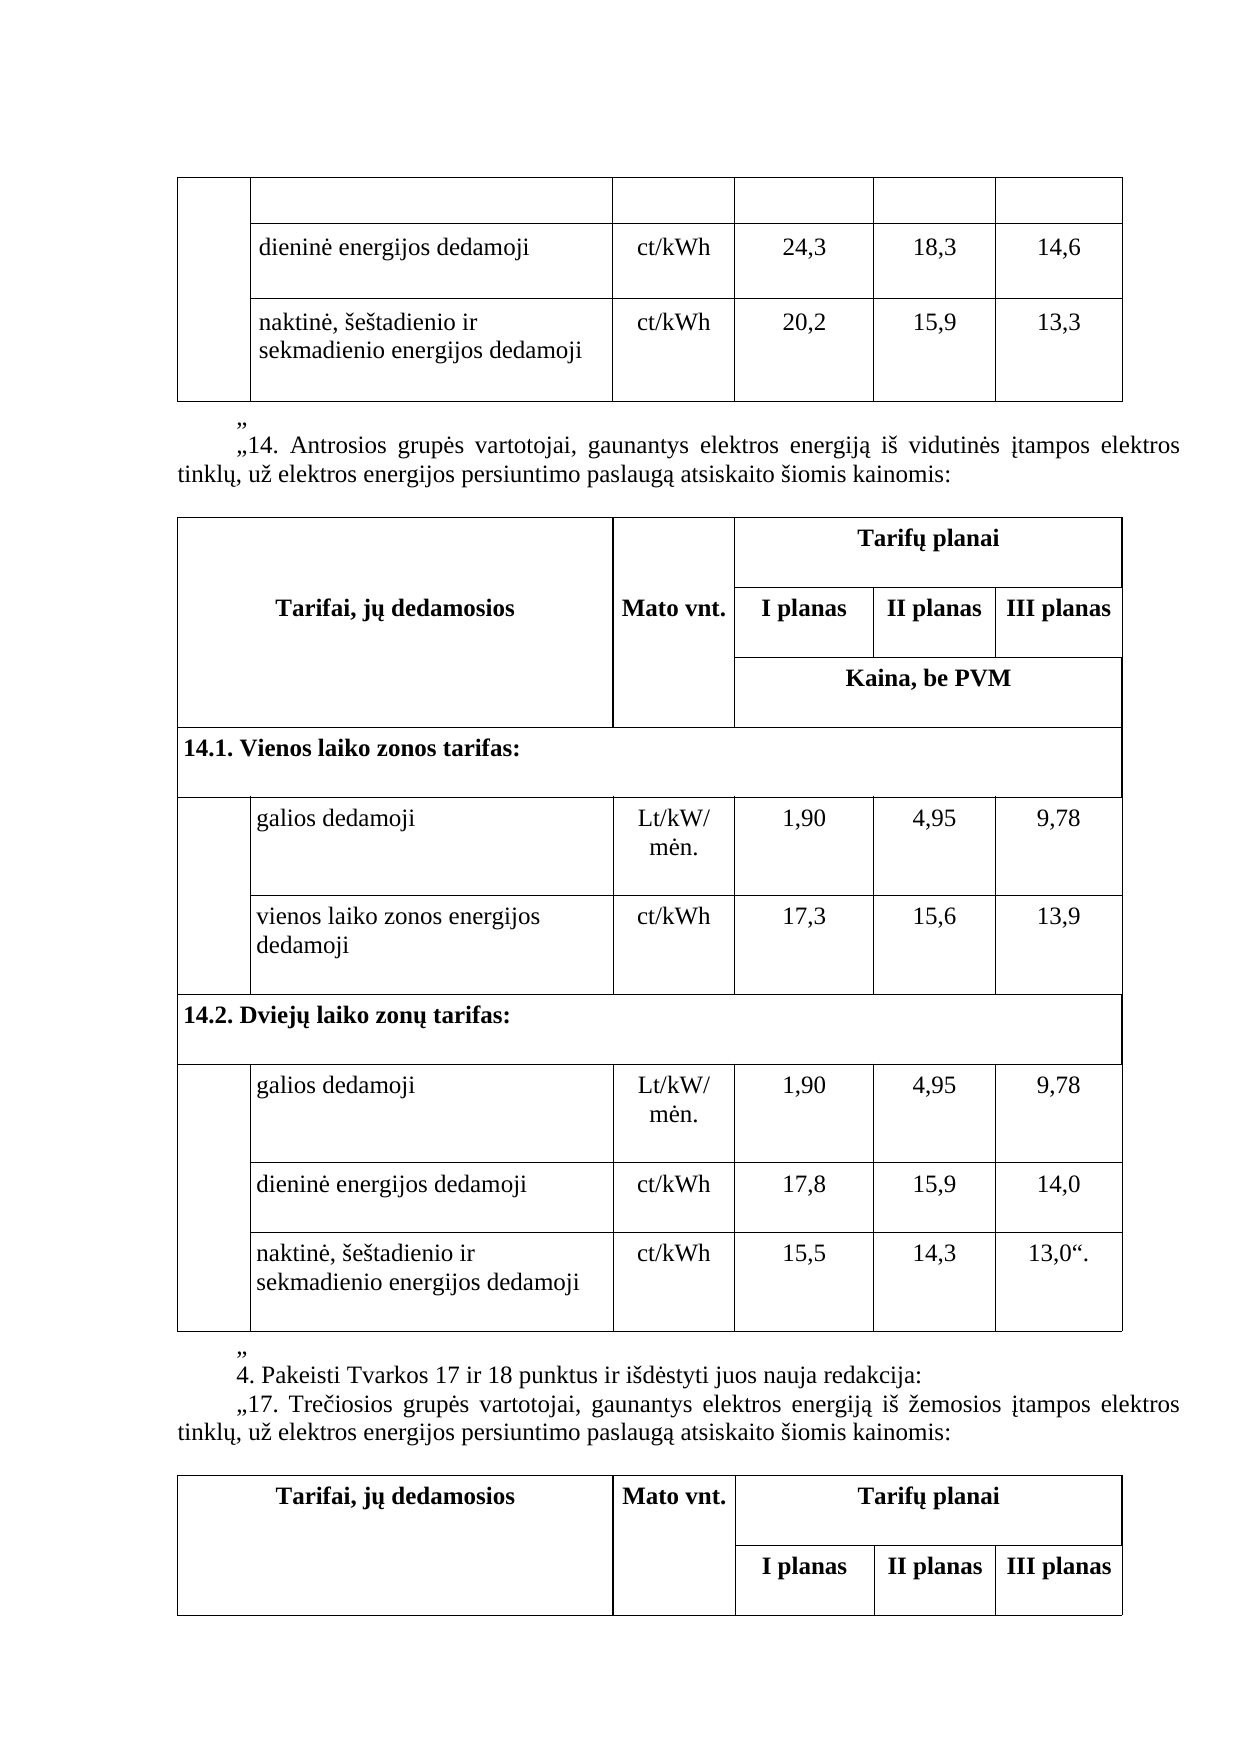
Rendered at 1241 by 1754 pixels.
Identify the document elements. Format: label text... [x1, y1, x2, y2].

table_cell 4,95 [874, 1065, 995, 1162]
table_cell 15,9 [874, 299, 995, 401]
table_header Tarifų planai [735, 518, 1121, 587]
table_cell 24,3 [735, 224, 873, 298]
table_cell [996, 178, 1122, 223]
table_cell ct/kWh [613, 299, 734, 401]
table_cell II planas [874, 588, 995, 657]
table_cell [178, 1065, 250, 1331]
table_cell II planas [875, 1546, 995, 1615]
text „ [177, 1331, 1181, 1360]
table_cell 1,90 [735, 1065, 873, 1162]
table_cell 18,3 [874, 224, 995, 298]
table_cell 15,9 [874, 1163, 995, 1232]
table_cell III planas [996, 588, 1122, 657]
table_cell ct/kWh [614, 1163, 734, 1232]
table_cell galios dedamoji [251, 1065, 613, 1162]
table_cell 13,3 [996, 299, 1122, 401]
table_cell I planas [736, 1546, 874, 1615]
table_cell III planas [996, 1546, 1122, 1615]
table_cell 14,6 [996, 224, 1122, 298]
table_cell 14,0 [996, 1163, 1122, 1232]
table_cell naktinė, šeštadienio ir sekmadienio energijos dedamoji [251, 299, 612, 401]
table_cell 9,78 [996, 798, 1122, 895]
text „ [177, 402, 1181, 431]
table_cell Kaina, be PVM [735, 658, 1121, 726]
table_header Mato vnt. [614, 1476, 735, 1615]
table_cell 17,3 [735, 896, 873, 994]
table_cell ct/kWh [614, 896, 734, 994]
table_cell 15,6 [874, 896, 995, 994]
table_cell Lt/kW/mėn. [614, 798, 734, 895]
table_cell 4,95 [874, 798, 995, 895]
table_cell 15,5 [735, 1233, 873, 1331]
table_cell 13,9 [996, 896, 1122, 994]
table_header Tarifų planai [736, 1476, 1121, 1545]
table_cell naktinė, šeštadienio ir sekmadienio energijos dedamoji [251, 1233, 613, 1331]
table_cell ct/kWh [614, 1233, 734, 1331]
table_cell vienos laiko zonos energijos dedamoji [251, 896, 613, 994]
table_cell 1,90 [735, 798, 873, 895]
table_cell 14.1. Vienos laiko zonos tarifas: [178, 728, 1121, 796]
table_cell 14.2. Dviejų laiko zonų tarifas: [178, 995, 1121, 1063]
table_cell dieninė energijos dedamoji [251, 1163, 613, 1232]
table_cell dieninė energijos dedamoji [251, 224, 612, 298]
table_cell [178, 178, 250, 401]
table_cell I planas [735, 588, 873, 657]
table_cell galios dedamoji [251, 798, 613, 895]
table_cell 20,2 [735, 299, 873, 401]
table_cell [874, 178, 995, 223]
text „17. Trečiosios grupės vartotojai, gaunantys elektros energiją iš žemosios įtampos elektros tinklų, už elektros energijos persiuntimo paslaugą atsiskaito šiomis kainomis: [177, 1389, 1181, 1446]
table_cell 13,0“. [996, 1233, 1122, 1331]
table_cell [178, 798, 250, 994]
table_header Tarifai, jų dedamosios [178, 518, 612, 726]
table_cell Lt/kW/mėn. [614, 1065, 734, 1162]
table_header Mato vnt. [614, 518, 734, 726]
table_cell 9,78 [996, 1065, 1122, 1162]
table_cell ct/kWh [613, 224, 734, 298]
table_cell 17,8 [735, 1163, 873, 1232]
text „14. Antrosios grupės vartotojai, gaunantys elektros energiją iš vidutinės įtampos elektros tinklų, už elektros energijos persiuntimo paslaugą atsiskaito šiomis kainomis: [177, 431, 1181, 488]
table_cell [735, 178, 873, 223]
table_cell 14,3 [874, 1233, 995, 1331]
table_cell [613, 178, 734, 223]
table_header Tarifai, jų dedamosios [178, 1476, 612, 1615]
text 4. Pakeisti Tvarkos 17 ir 18 punktus ir išdėstyti juos nauja redakcija: [177, 1360, 1181, 1389]
table_cell [251, 178, 612, 223]
